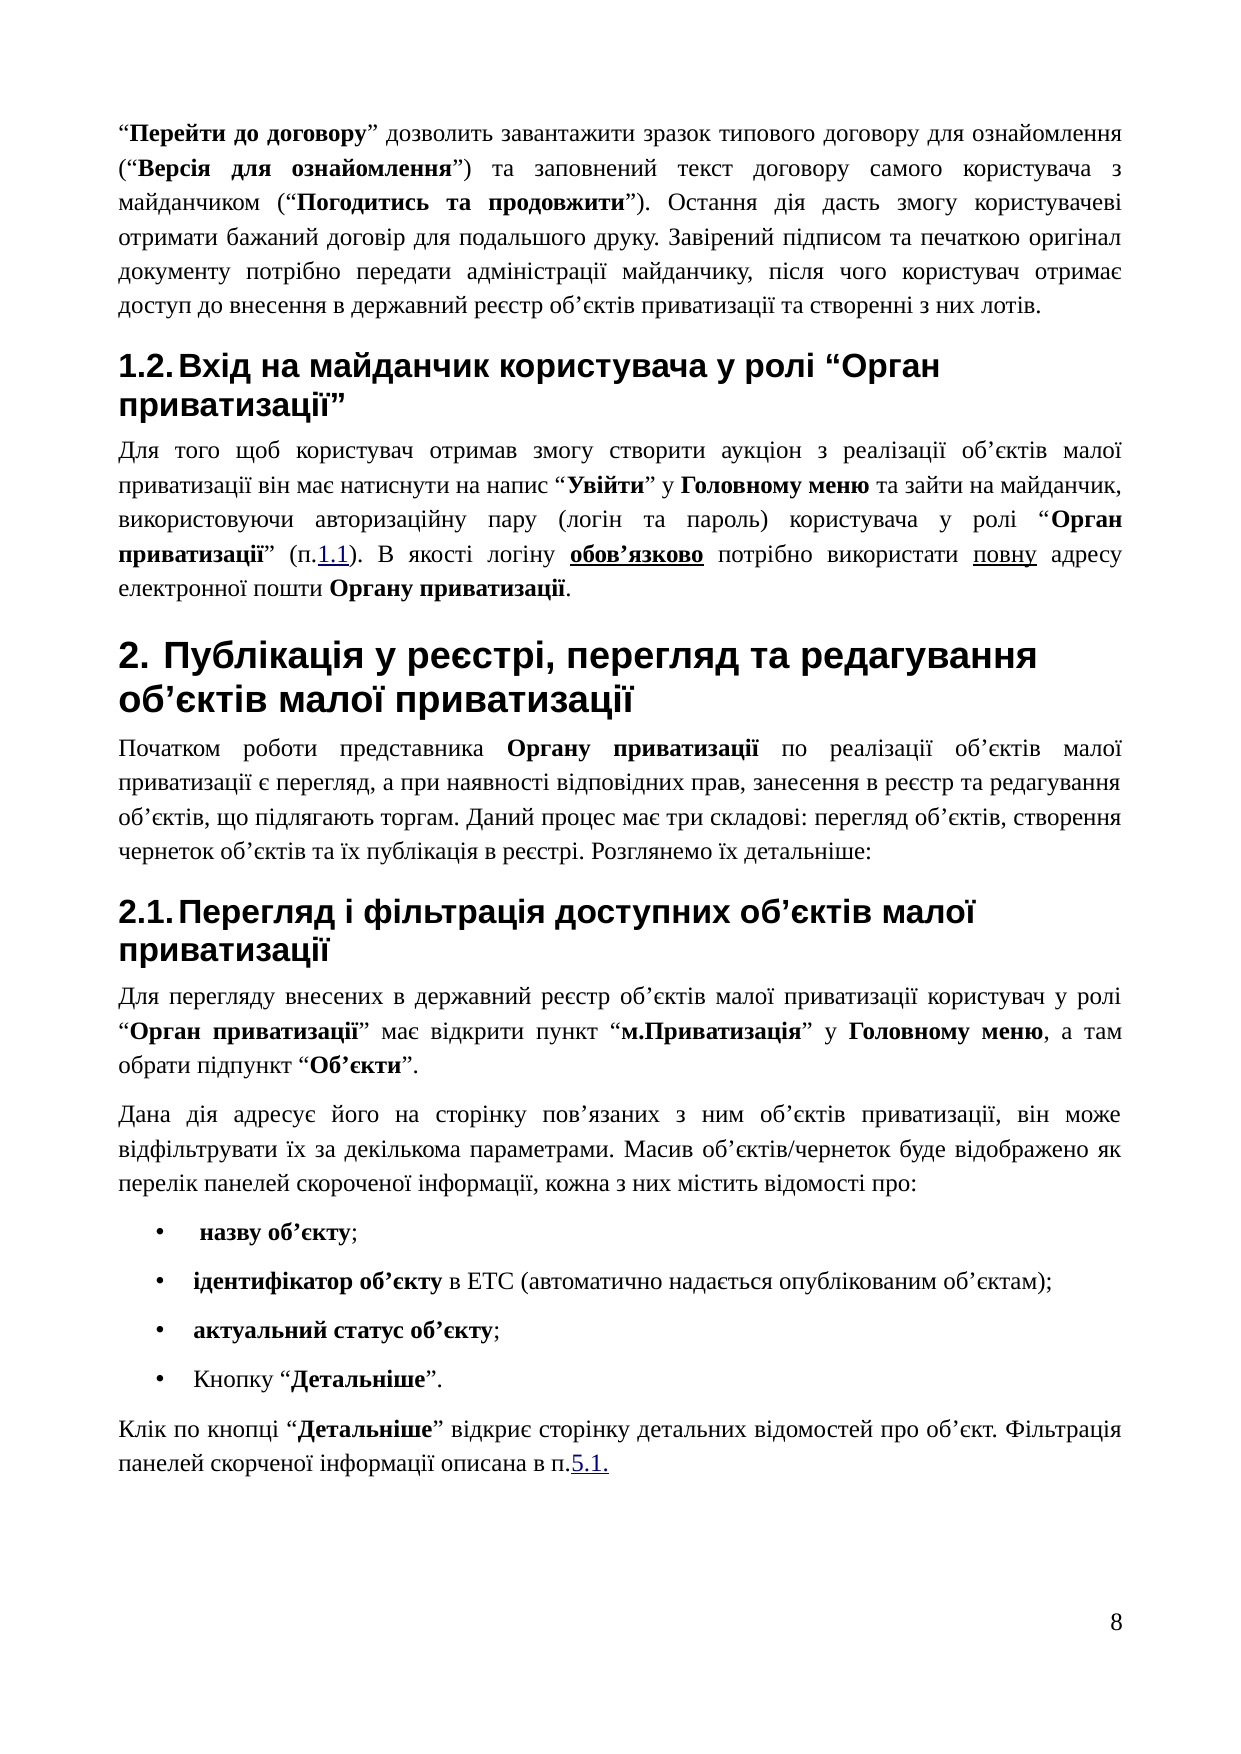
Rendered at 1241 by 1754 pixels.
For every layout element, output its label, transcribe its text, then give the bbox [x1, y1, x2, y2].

list Кнопку “Детальніше”. [156, 1364, 1122, 1393]
text Клік по кнопці “Детальніше” відкриє сторінку детальних відомостей про об’єкт. Фільтрація панелей скорченої інформації описана в п.5.1. [118, 1414, 1122, 1477]
list актуальний статус об’єкту; [156, 1316, 1122, 1344]
text “Перейти до договору” дозволить завантажити зразок типового договору для ознайомлення (“Версія для ознайомлення”) та заповнений текст договору самого користувача з майданчиком (“Погодитись та продовжити”). Остання дія дасть змогу користувачеві отримати бажаний договір для подальшого друку. Завірений підписом та печаткою оригінал документу потрібно передати адміністрації майданчику, після чого користувач отримає доступ до внесення в державний реєстр об’єктів приватизації та створенні з них лотів. [118, 118, 1122, 319]
subtitle Публікація у реєстрі, перегляд та редагування об’єктів малої приватизації [118, 633, 1122, 720]
list ідентифікатор об’єкту в ЕТС (автоматично надається опублікованим об’єктам); [156, 1266, 1122, 1295]
text Початком роботи представника Органу приватизації по реалізації об’єктів малої приватизації є перегляд, а при наявності відповідних прав, занесення в реєстр та редагування об’єктів, що підлягають торгам. Даний процес має три складові: перегляд об’єктів, створення чернеток об’єктів та їх публікація в реєстрі. Розглянемо їх детальніше: [118, 733, 1122, 865]
subtitle Вхід на майданчик користувача у ролі “Орган приватизації” [118, 346, 1122, 423]
subtitle Перегляд і фільтрація доступних об’єктів малої приватизації [118, 892, 1122, 969]
text Для перегляду внесених в державний реєстр об’єктів малої приватизації користувач у ролі “Орган приватизації” має відкрити пункт “м.Приватизація” у Головному меню, а там обрати підпункт “Об’єкти”. [118, 981, 1122, 1079]
list назву об’єкту; [156, 1217, 1122, 1246]
text Дана дія адресує його на сторінку пов’язаних з ним об’єктів приватизації, він може відфільтрувати їх за декількома параметрами. Масив об’єктів/чернеток буде відображено як перелік панелей скороченої інформації, кожна з них містить відомості про: [118, 1099, 1122, 1197]
text Для того щоб користувач отримав змогу створити аукціон з реалізації об’єктів малої приватизації він має натиснути на напис “Увійти” у Головному меню та зайти на майданчик, використовуючи авторизаційну пару (логін та пароль) користувача у ролі “Орган приватизації” (п.1.1). В якості логіну обов’язково потрібно використати повну адресу електронної пошти Органу приватизації. [118, 436, 1122, 602]
